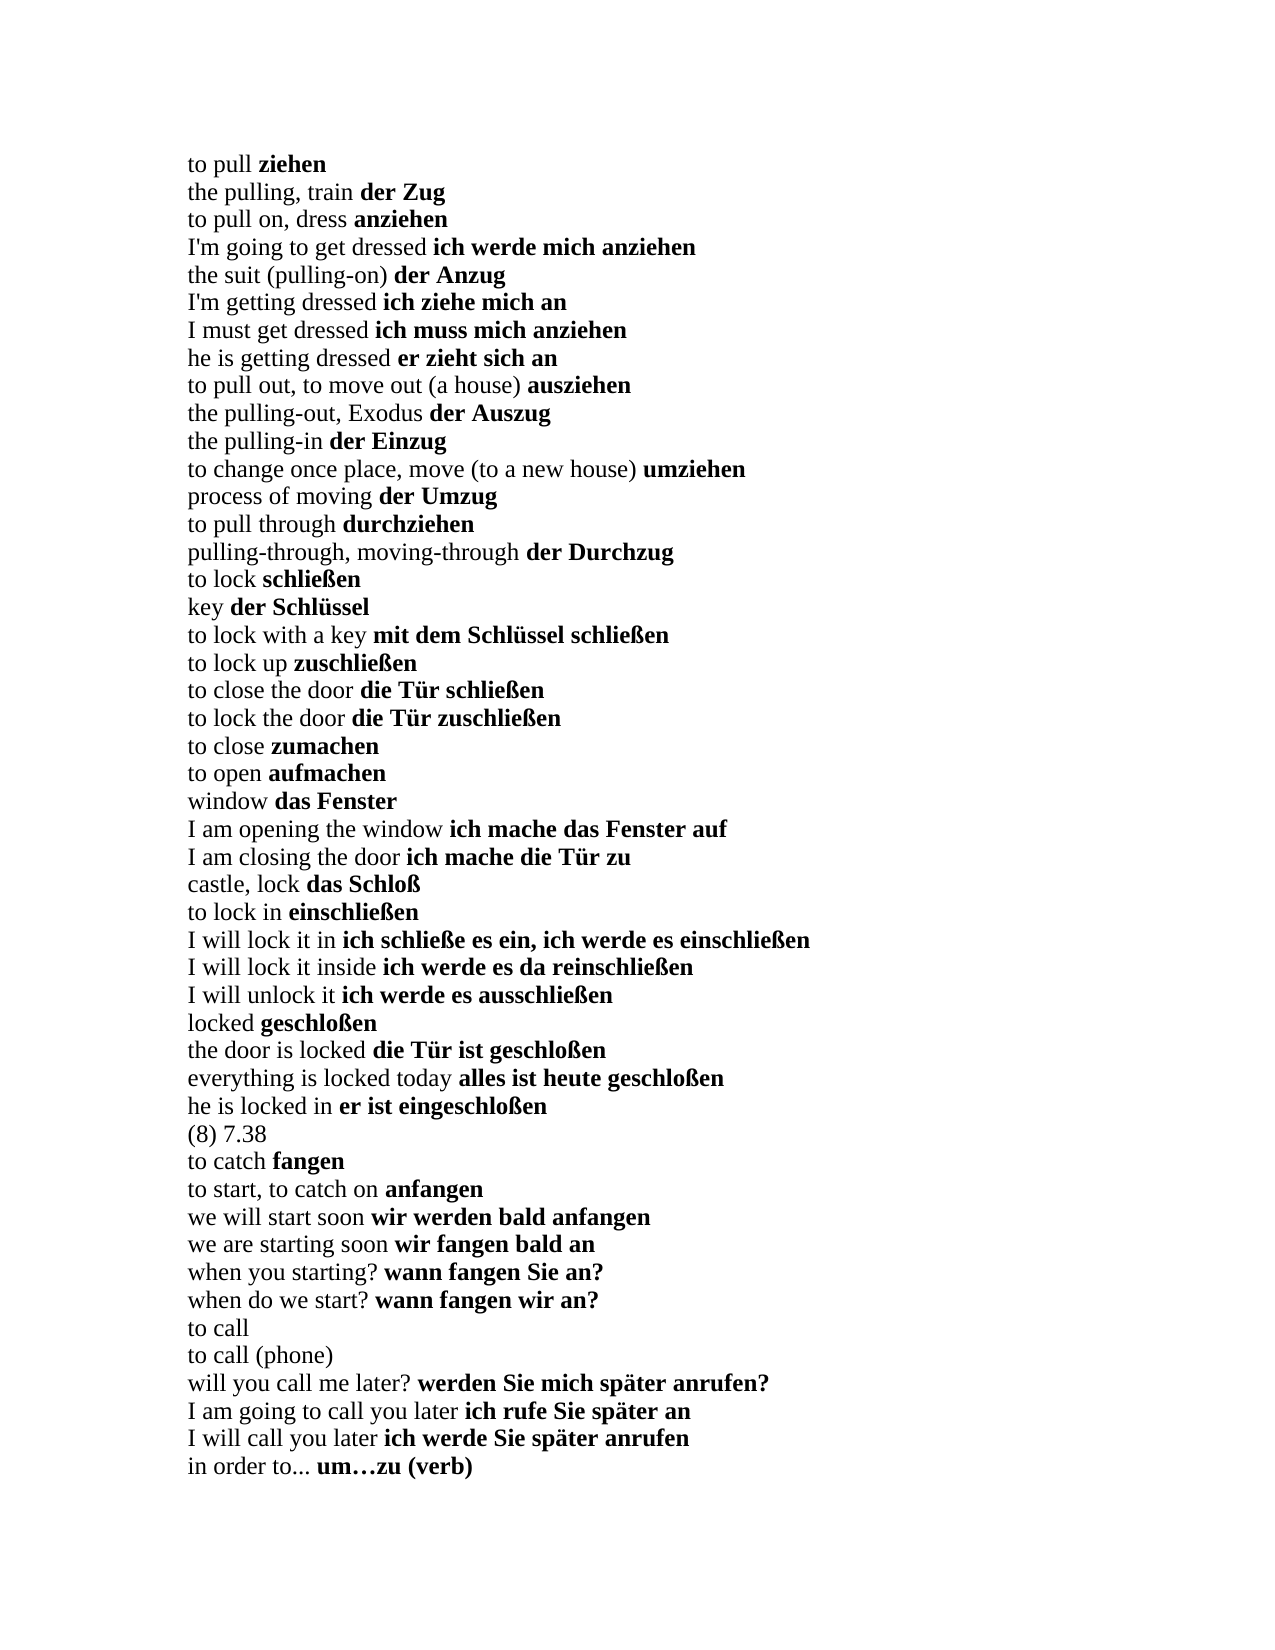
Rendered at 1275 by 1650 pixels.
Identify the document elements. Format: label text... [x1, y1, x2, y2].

text to open aufmachen [187, 759, 1087, 787]
text the door is locked die Tür ist geschloßen [187, 1037, 1087, 1064]
text we will start soon wir werden bald anfangen [187, 1203, 1087, 1231]
text I will call you later ich werde Sie später anrufen [187, 1424, 1087, 1452]
text I'm getting dressed ich ziehe mich an [187, 288, 1087, 316]
text he is locked in er ist eingeschloßen [187, 1092, 1087, 1120]
text to pull through durchziehen [187, 510, 1087, 538]
text pulling-through, moving-through der Durchzug [187, 538, 1087, 566]
text to lock in einschließen [187, 898, 1087, 926]
text we are starting soon wir fangen bald an [187, 1231, 1087, 1258]
text process of moving der Umzug [187, 482, 1087, 510]
text everything is locked today alles ist heute geschloßen [187, 1064, 1087, 1092]
text when do we start? wann fangen wir an? [187, 1286, 1087, 1314]
text to change once place, move (to a new house) umziehen [187, 455, 1087, 482]
text the pulling, train der Zug [187, 178, 1087, 205]
text I will lock it in ich schließe es ein, ich werde es einschließen [187, 926, 1087, 953]
text to lock with a key mit dem Schlüssel schließen [187, 621, 1087, 649]
text key der Schlüssel [187, 593, 1087, 621]
text to start, to catch on anfangen [187, 1175, 1087, 1203]
text to pull on, dress anziehen [187, 205, 1087, 233]
text to catch fangen [187, 1147, 1087, 1175]
text I am opening the window ich mache das Fenster auf [187, 815, 1087, 843]
text to lock schließen [187, 566, 1087, 593]
text (8) 7.38 [187, 1120, 1087, 1147]
text to call (phone) [187, 1341, 1087, 1369]
text castle, lock das Schloß [187, 870, 1087, 898]
text I am closing the door ich mache die Tür zu [187, 843, 1087, 870]
text window das Fenster [187, 787, 1087, 815]
text I am going to call you later ich rufe Sie später an [187, 1397, 1087, 1424]
text I will lock it inside ich werde es da reinschließen [187, 953, 1087, 981]
text to close the door die Tür schließen [187, 676, 1087, 704]
text in order to... um…zu (verb) [187, 1452, 1087, 1480]
text I will unlock it ich werde es ausschließen [187, 981, 1087, 1009]
text the pulling-out, Exodus der Auszug [187, 399, 1087, 427]
text to call [187, 1314, 1087, 1341]
text to lock the door die Tür zuschließen [187, 704, 1087, 732]
text locked geschloßen [187, 1009, 1087, 1037]
text to close zumachen [187, 732, 1087, 759]
text he is getting dressed er zieht sich an [187, 344, 1087, 372]
text I must get dressed ich muss mich anziehen [187, 316, 1087, 344]
text will you call me later? werden Sie mich später anrufen? [187, 1369, 1087, 1397]
text when you starting? wann fangen Sie an? [187, 1258, 1087, 1286]
text the suit (pulling-on) der Anzug [187, 261, 1087, 288]
text I'm going to get dressed ich werde mich anziehen [187, 233, 1087, 261]
text to pull ziehen [187, 150, 1087, 178]
text to lock up zuschließen [187, 649, 1087, 676]
text to pull out, to move out (a house) ausziehen [187, 372, 1087, 399]
text the pulling-in der Einzug [187, 427, 1087, 455]
